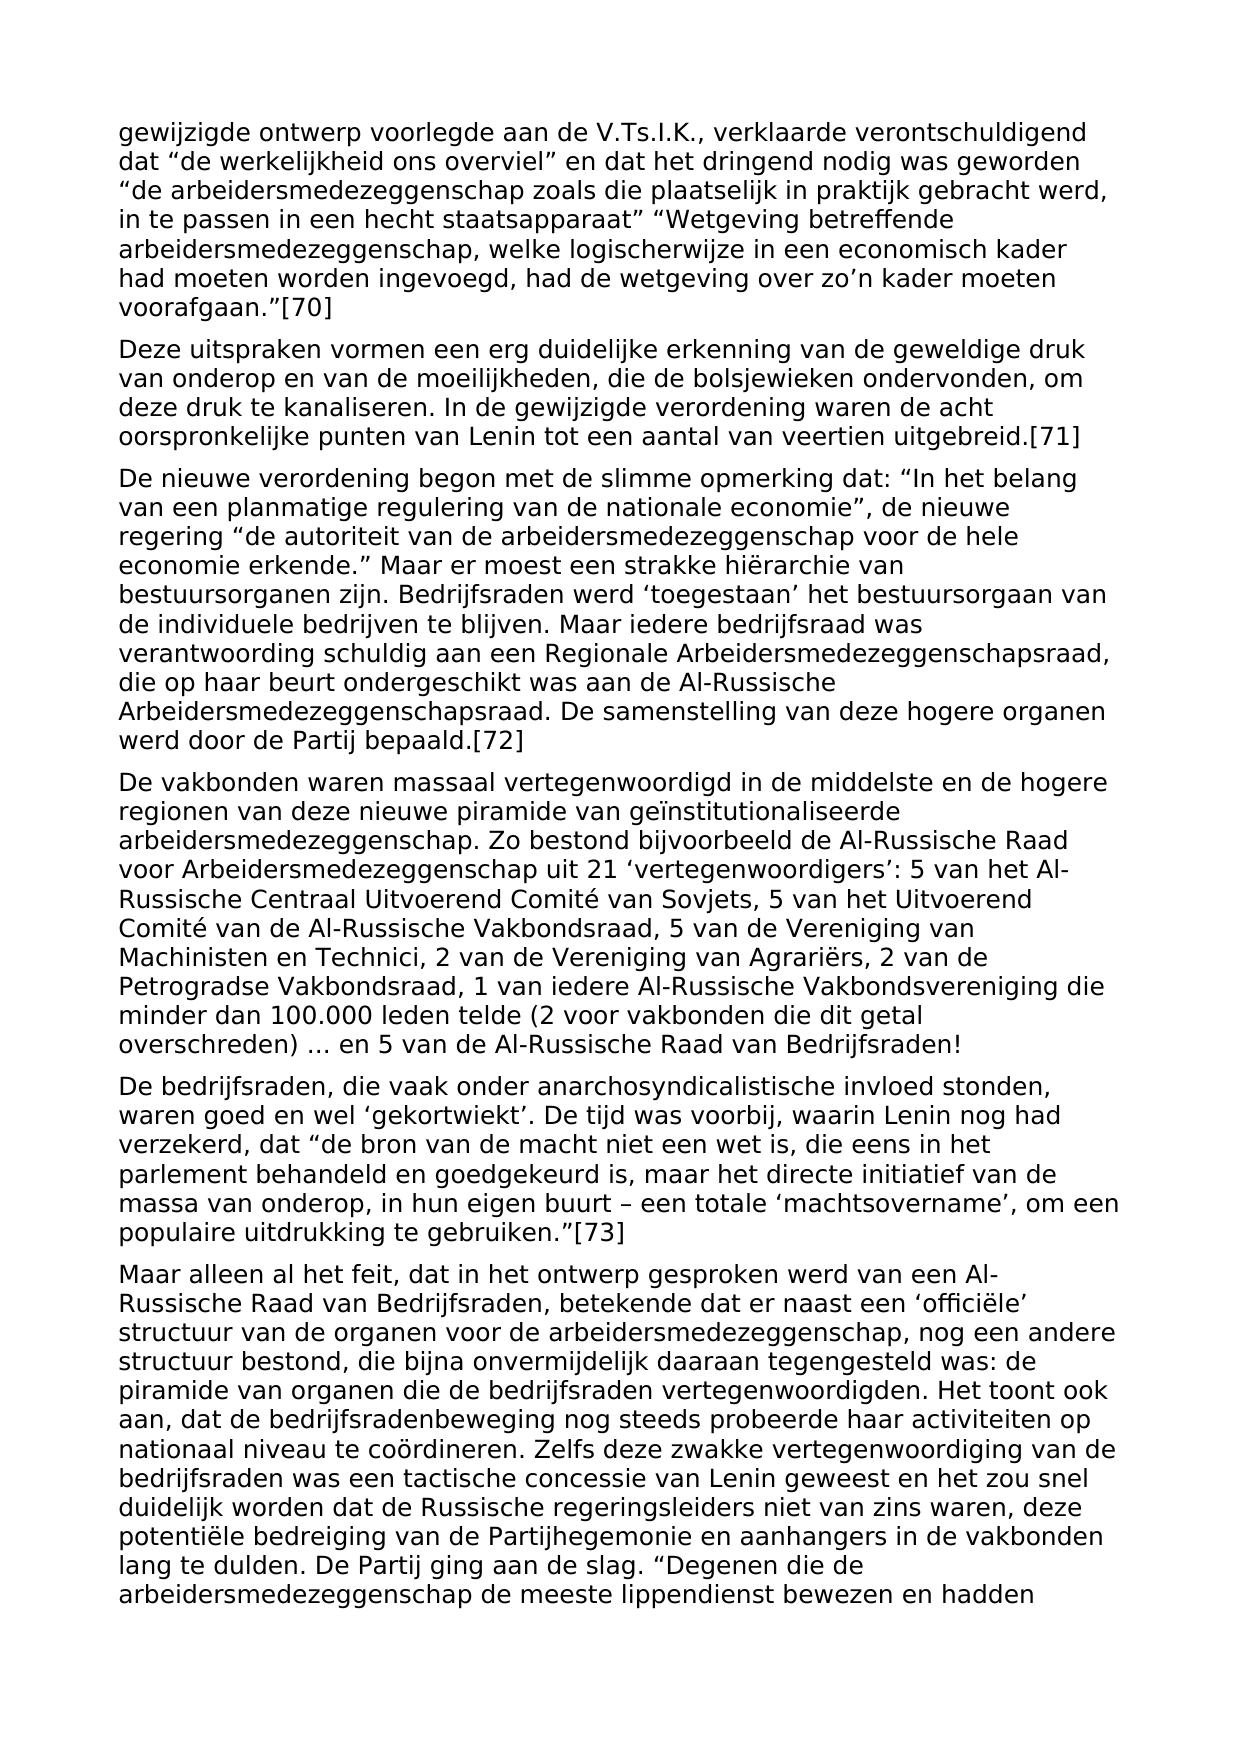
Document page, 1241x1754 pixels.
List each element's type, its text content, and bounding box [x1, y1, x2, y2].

text gewijzigde ontwerp voorlegde aan de V.Ts.I.K., verklaarde verontschuldigend dat “de werkelijkheid ons overviel” en dat het dringend nodig was geworden “de arbeidersmedezeggenschap zoals die plaatselijk in praktijk gebracht werd, in te passen in een hecht staatsapparaat” “Wetgeving betreffende arbeidersmedezeggenschap, welke logischerwijze in een economisch kader had moeten worden ingevoegd, had de wetgeving over zo’n kader moeten voorafgaan.”[70] [118, 118, 1122, 322]
text Deze uitspraken vormen een erg duidelijke erkenning van de geweldige druk van onderop en van de moeilijkheden, die de bolsjewieken ondervonden, om deze druk te kanaliseren. In de gewijzigde verordening waren de acht oorspronkelijke punten van Lenin tot een aantal van veertien uitgebreid.[71] [118, 335, 1122, 451]
text De nieuwe verordening begon met de slimme opmerking dat: “In het belang van een planmatige regulering van de nationale economie”, de nieuwe regering “de autoriteit van de arbeidersmedezeggenschap voor de hele economie erkende.” Maar er moest een strakke hiërarchie van bestuursorganen zijn. Bedrijfsraden werd ‘toegestaan’ het bestuursorgaan van de individuele bedrijven te blijven. Maar iedere bedrijfsraad was verantwoording schuldig aan een Regionale Arbeidersmedezeggenschapsraad, die op haar beurt ondergeschikt was aan de Al-Russische Arbeidersmedezeggenschapsraad. De samenstelling van deze hogere organen werd door de Partij bepaald.[72] [118, 464, 1122, 756]
text De vakbonden waren massaal vertegenwoordigd in de middelste en de hogere regionen van deze nieuwe piramide van geïnstitutionaliseerde arbeidersmedezeggenschap. Zo bestond bijvoorbeeld de Al-Russische Raad voor Arbeidersmedezeggenschap uit 21 ‘vertegenwoordigers’: 5 van het Al-Russische Centraal Uitvoerend Comité van Sovjets, 5 van het Uitvoerend Comité van de Al-Russische Vakbondsraad, 5 van de Vereniging van Machinisten en Technici, 2 van de Vereniging van Agrariërs, 2 van de Petrogradse Vakbondsraad, 1 van iedere Al-Russische Vakbondsvereniging die minder dan 100.000 leden telde (2 voor vakbonden die dit getal overschreden) ... en 5 van de Al-Russische Raad van Bedrijfsraden! [118, 768, 1122, 1060]
text De bedrijfsraden, die vaak onder anarchosyndicalistische invloed stonden, waren goed en wel ‘gekortwiekt’. De tijd was voorbij, waarin Lenin nog had verzekerd, dat “de bron van de macht niet een wet is, die eens in het parlement behandeld en goedgekeurd is, maar het directe initiatief van de massa van onderop, in hun eigen buurt – een totale ‘machtsovername’, om een populaire uitdrukking te gebruiken.”[73] [118, 1072, 1122, 1247]
text Maar alleen al het feit, dat in het ontwerp gesproken werd van een Al-Russische Raad van Bedrijfsraden, betekende dat er naast een ‘officiële’ structuur van de organen voor de arbeidersmedezeggenschap, nog een andere structuur bestond, die bijna onvermijdelijk daaraan tegengesteld was: de piramide van organen die de bedrijfsraden vertegenwoordigden. Het toont ook aan, dat de bedrijfsradenbeweging nog steeds probeerde haar activiteiten op nationaal niveau te coördineren. Zelfs deze zwakke vertegenwoordiging van de bedrijfsraden was een tactische concessie van Lenin geweest en het zou snel duidelijk worden dat de Russische regeringsleiders niet van zins waren, deze potentiële bedreiging van de Partijhegemonie en aanhangers in de vakbonden lang te dulden. De Partij ging aan de slag. “Degenen die de arbeidersmedezeggenschap de meeste lippendienst bewezen en hadden [118, 1260, 1122, 1610]
